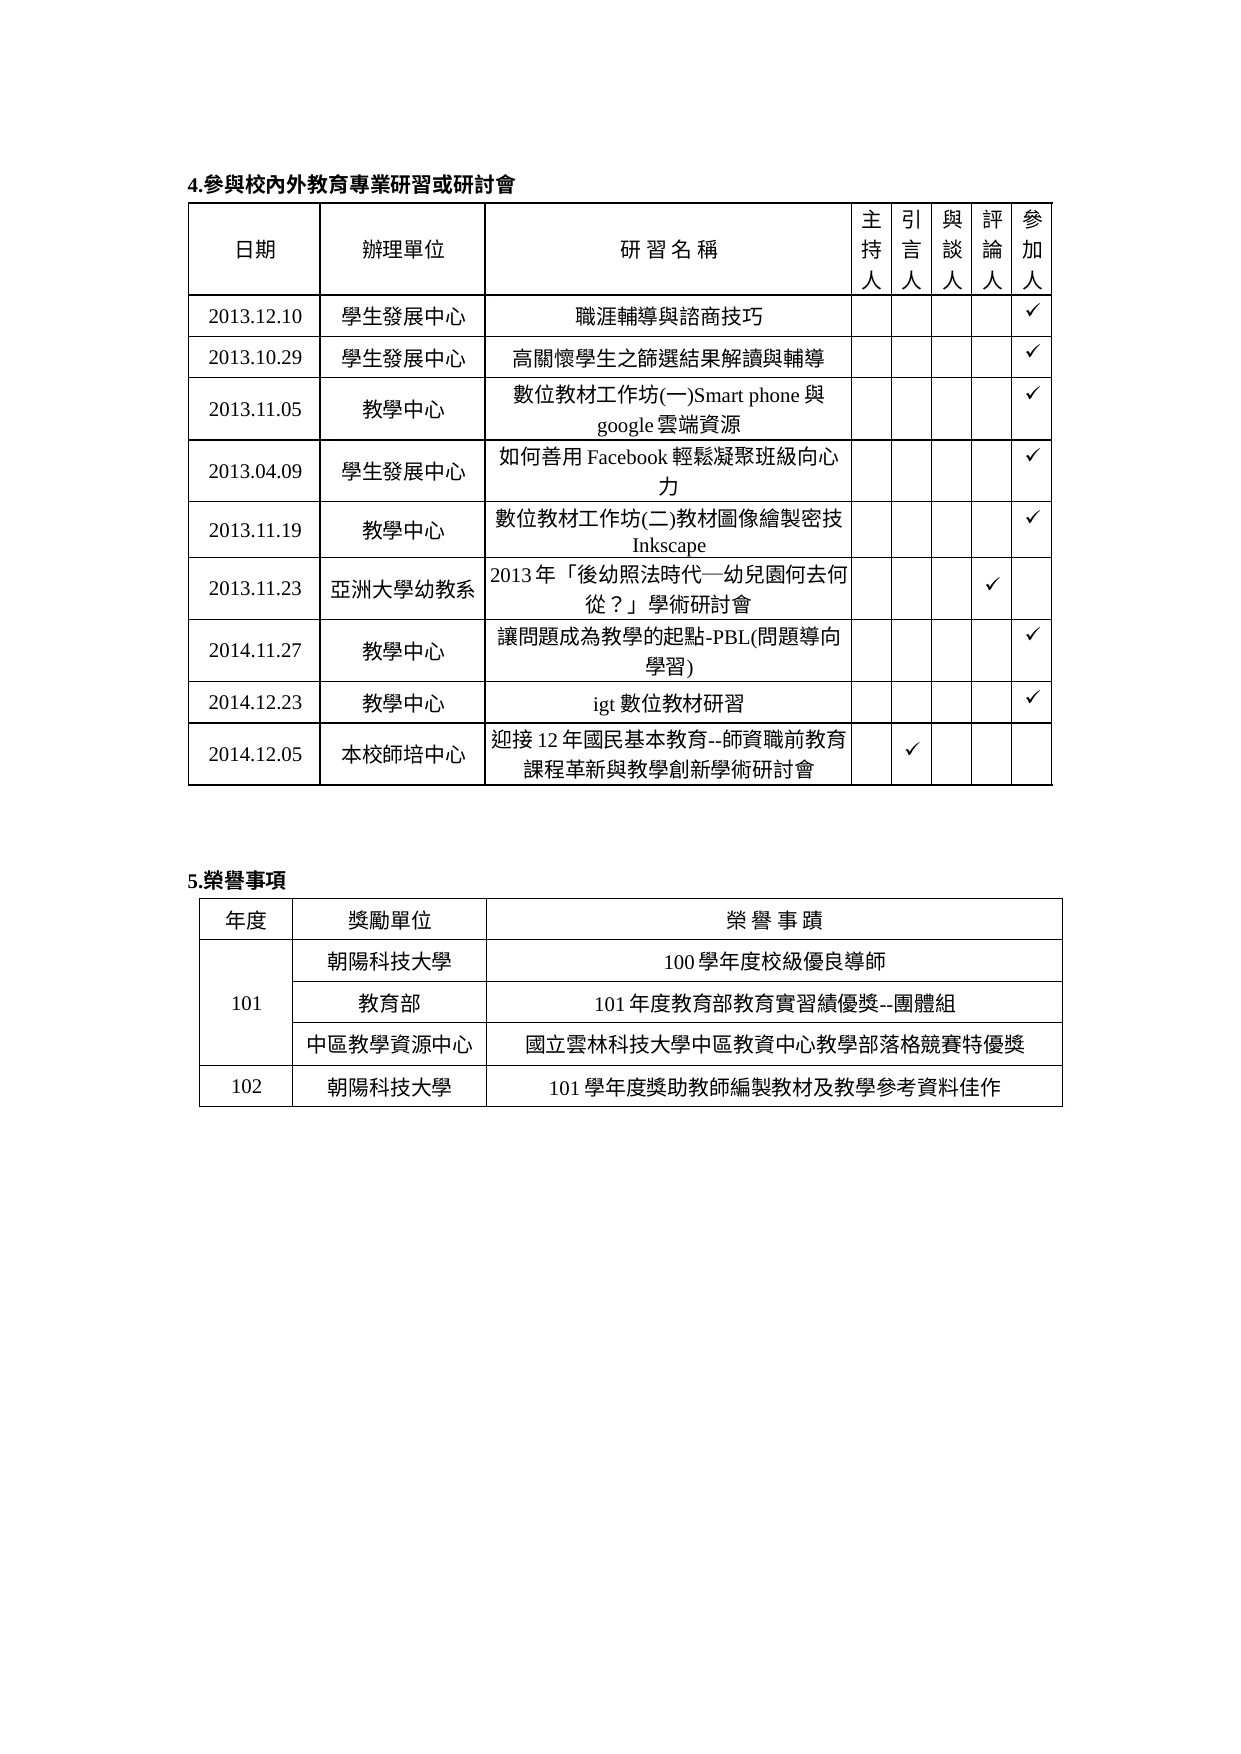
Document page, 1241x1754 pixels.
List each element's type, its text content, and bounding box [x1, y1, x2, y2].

table_header 獎勵單位 [293, 899, 486, 939]
table_cell [932, 296, 971, 336]
table_cell 2014.12.05 [189, 724, 319, 784]
table_cell [852, 682, 891, 722]
table_cell  [1012, 337, 1051, 377]
table_header 辦理單位 [321, 204, 484, 294]
table_cell [852, 620, 891, 681]
table_cell [892, 620, 931, 681]
table_cell 101年度教育部教育實習績優獎--團體組 [487, 982, 1062, 1022]
table_cell [932, 682, 971, 722]
table_cell 朝陽科技大學 [293, 1066, 486, 1106]
table_cell 中區教學資源中心 [293, 1023, 486, 1065]
table_cell [932, 337, 971, 377]
table_cell 教學中心 [321, 378, 484, 439]
table_cell [852, 378, 891, 439]
table_cell [892, 441, 931, 501]
table_cell 迎接12年國民基本教育--師資職前教育課程革新與教學創新學術研討會 [486, 724, 851, 784]
table_cell [892, 296, 931, 336]
table_cell 102 [200, 1066, 292, 1106]
table_cell [972, 378, 1011, 439]
table_cell [892, 558, 931, 619]
table_cell 2014.12.23 [189, 682, 319, 722]
table_cell [972, 441, 1011, 501]
table_cell 2013.11.23 [189, 558, 319, 619]
table_cell 101學年度獎助教師編製教材及教學參考資料佳作 [487, 1066, 1062, 1106]
table_cell 教學中心 [321, 502, 484, 557]
table_cell 2013年「後幼照法時代─幼兒園何去何從？」學術研討會 [486, 558, 851, 619]
table_cell [892, 378, 931, 439]
table_header 主持人 [852, 204, 891, 294]
table_cell igt 數位教材研習 [486, 682, 851, 722]
table_header 引言人 [892, 204, 931, 294]
table_cell 讓問題成為教學的起點-PBL(問題導向學習) [486, 620, 851, 681]
table_cell 本校師培中心 [321, 724, 484, 784]
table_cell 2013.11.19 [189, 502, 319, 557]
table_header 評論人 [972, 204, 1011, 294]
table_cell [852, 724, 891, 784]
table_cell  [1012, 682, 1051, 722]
table_cell 2013.11.05 [189, 378, 319, 439]
table_cell [972, 502, 1011, 557]
table_cell  [1012, 502, 1051, 557]
table_cell [852, 296, 891, 336]
table_cell [852, 502, 891, 557]
table_cell 教學中心 [321, 620, 484, 681]
table_cell 學生發展中心 [321, 337, 484, 377]
table_cell [1012, 724, 1051, 784]
table_cell 亞洲大學幼教系 [321, 558, 484, 619]
table_cell [852, 441, 891, 501]
table_cell  [972, 558, 1011, 619]
table_cell 學生發展中心 [321, 296, 484, 336]
table_header 日期 [189, 204, 319, 294]
table_cell 101 [200, 940, 292, 1065]
table_cell 數位教材工作坊(二)教材圖像繪製密技Inkscape [486, 502, 851, 557]
table_cell 學生發展中心 [321, 441, 484, 501]
table_header 與談人 [932, 204, 971, 294]
table_header 研 習 名 稱 [486, 204, 851, 294]
table_cell 2013.12.10 [189, 296, 319, 336]
table_cell [892, 682, 931, 722]
text 5.榮譽事項 [187, 861, 1053, 898]
table_cell 國立雲林科技大學中區教資中心教學部落格競賽特優獎 [487, 1023, 1062, 1065]
table_cell 教育部 [293, 982, 486, 1022]
table_cell 100學年度校級優良導師 [487, 940, 1062, 981]
table_cell [932, 378, 971, 439]
table_cell  [1012, 296, 1051, 336]
table_cell [932, 620, 971, 681]
table_cell [852, 558, 891, 619]
text 4.參與校內外教育專業研習或研討會 [187, 164, 1053, 202]
table_header 參加人 [1012, 204, 1051, 294]
table_cell [892, 337, 931, 377]
table_cell  [1012, 441, 1051, 501]
table_cell [972, 724, 1011, 784]
table_cell 朝陽科技大學 [293, 940, 486, 981]
table_cell [972, 620, 1011, 681]
table_cell  [892, 724, 931, 784]
table_cell [852, 337, 891, 377]
table_cell [1012, 558, 1051, 619]
table_cell [932, 441, 971, 501]
table_cell 如何善用Facebook輕鬆凝聚班級向心力 [486, 441, 851, 501]
table_cell 數位教材工作坊(一)Smart phone與google雲端資源 [486, 378, 851, 439]
table_header 年度 [200, 899, 292, 939]
table_cell 2013.04.09 [189, 441, 319, 501]
table_cell [972, 682, 1011, 722]
table_cell  [1012, 378, 1051, 439]
table_cell [932, 502, 971, 557]
table_cell [972, 296, 1011, 336]
table_cell [892, 502, 931, 557]
table_cell [932, 724, 971, 784]
table_cell 教學中心 [321, 682, 484, 722]
table_cell 高關懷學生之篩選結果解讀與輔導 [486, 337, 851, 377]
table_header 榮 譽 事 蹟 [487, 899, 1062, 939]
table_cell [932, 558, 971, 619]
table_cell 2014.11.27 [189, 620, 319, 681]
table_cell 職涯輔導與諮商技巧 [486, 296, 851, 336]
table_cell 2013.10.29 [189, 337, 319, 377]
table_cell  [1012, 620, 1051, 681]
table_cell [972, 337, 1011, 377]
